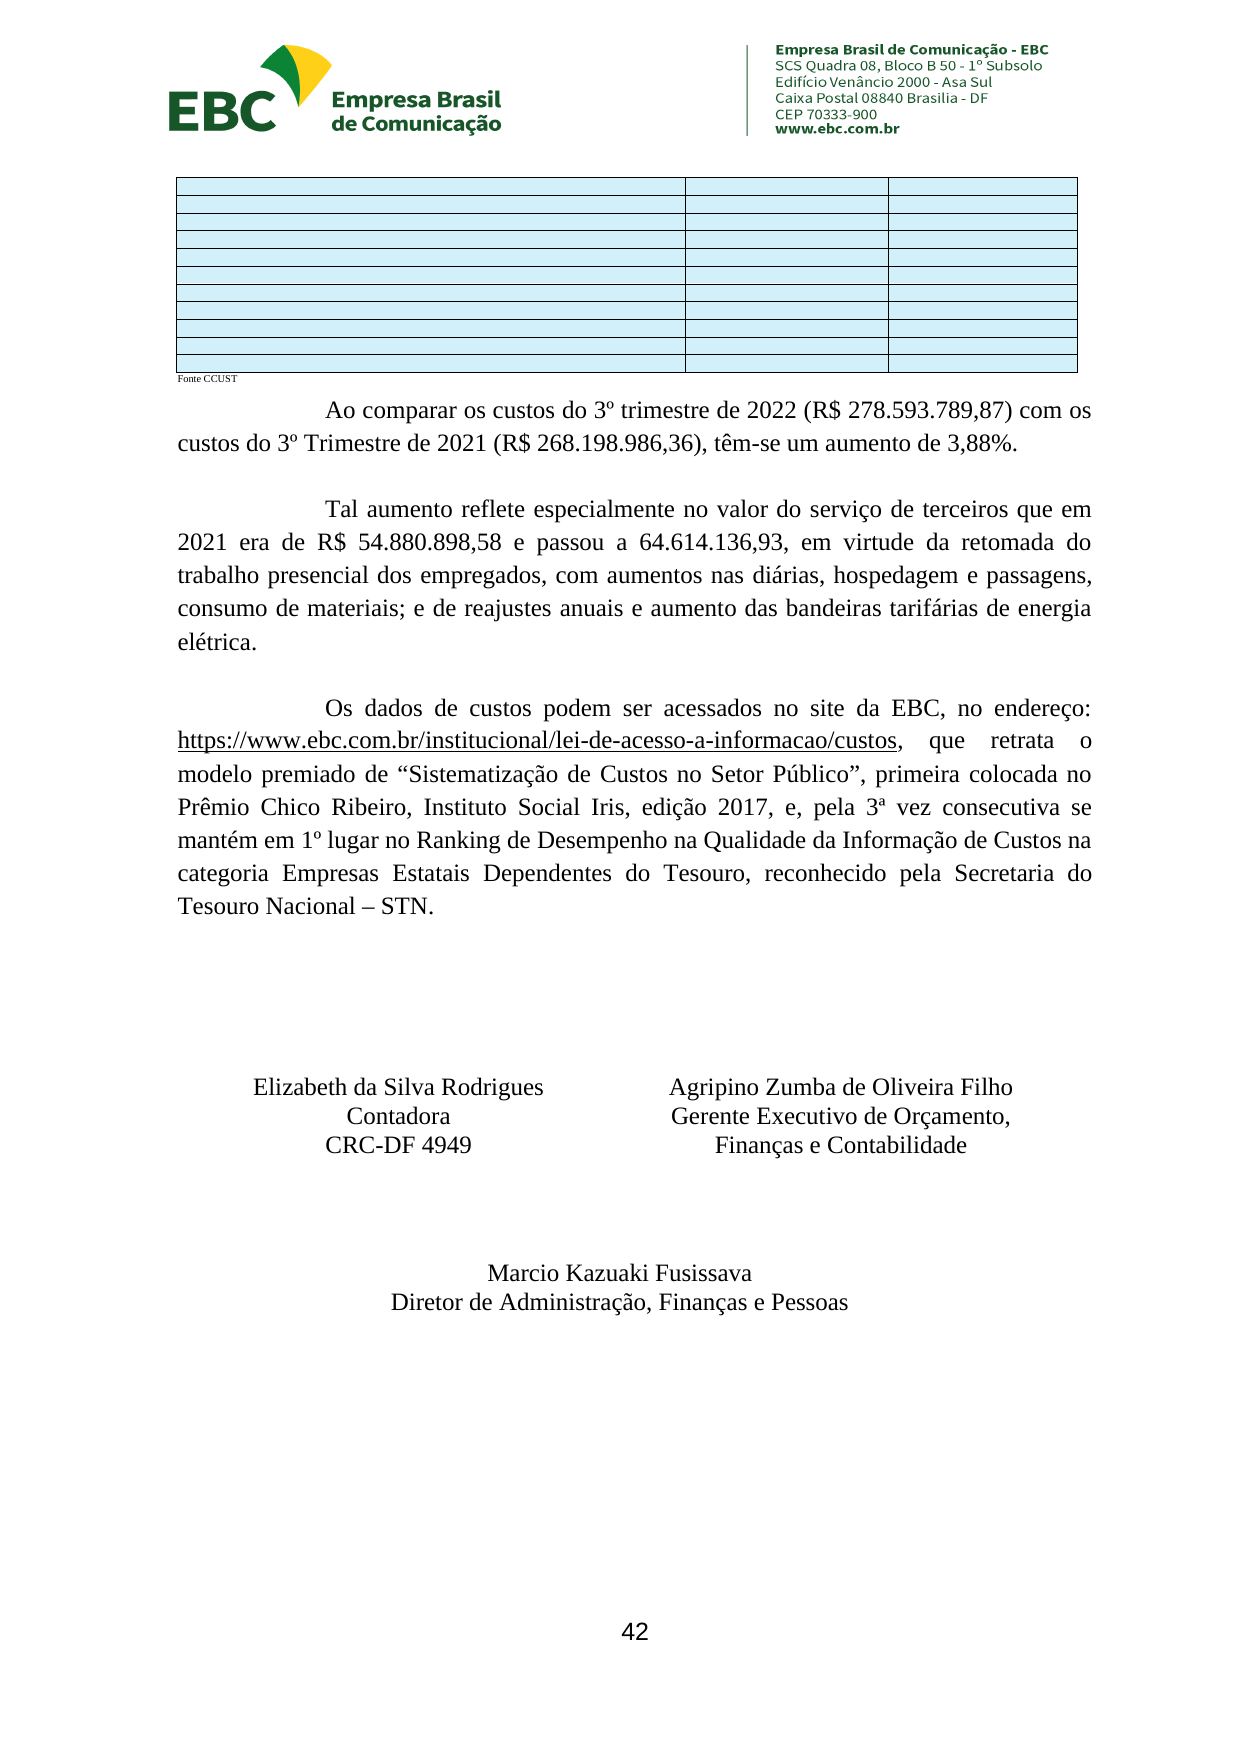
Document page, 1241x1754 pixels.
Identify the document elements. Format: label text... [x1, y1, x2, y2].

table_cell 157.727,54 [686, 231, 888, 248]
text Ao comparar os custos do 3º trimestre de 2022 (R$ 278.593.789,87) com os custos do 3º Trimestre de 2021 (R$ 268.198.986,36), têm-se um aumento de 3,88%. [177, 395, 1093, 457]
table_header Agripino Zumba de Oliveira Filho Gerente Executivo de Orçamento, Finanças e Contabilidade [620, 1073, 1062, 1159]
table_cell (3) GERAIS E ADMINISTRATIVOS OUTROS [177, 285, 685, 301]
table_cell 1.235.907,71 [686, 302, 888, 319]
table_cell 2.330.879,52 [686, 355, 888, 372]
table_cell + Contratos [177, 267, 685, 283]
table_cell 8.549.915,34 [889, 249, 1077, 266]
table_cell 1.197.854,83 [686, 320, 888, 337]
table_cell + Hospedagem [177, 231, 685, 248]
table_cell + Passagem [177, 214, 685, 230]
table_cell 1.390.905,82 [889, 214, 1077, 230]
table_cell + Condomínio [177, 178, 685, 195]
text Os dados de custos podem ser acessados no site da EBC, no endereço: https://www.ebc.com.br/institucional/lei-de-acesso-a-informacao/custos, que retrata o modelo premiado de “Sistematização de Custos no Setor Público”, primeira colocada no Prêmio Chico Ribeiro, Instituto Social Iris, edição 2017, e, pela 3ª vez consecutiva se mantém em 1º lugar no Ranking de Desempenho na Qualidade da Informação de Custos na categoria Empresas Estatais Dependentes do Tesouro, reconhecido pela Secretaria do Tesouro Nacional – STN. [177, 693, 1093, 919]
table_cell + DEPRECIAÇÃO [177, 355, 685, 372]
table_cell 235.360,42 [889, 338, 1077, 354]
table_cell 2.050.097,22 [889, 302, 1077, 319]
table_cell 42.733.755,20 [686, 267, 888, 283]
text Fonte CCUST [177, 373, 1093, 385]
table_cell 816.991,94 [889, 320, 1077, 337]
table_cell 6.407.657,11 [889, 285, 1077, 301]
table_cell 1.233.626,95 [686, 338, 888, 354]
table_cell + CONSUMO DE MATERIAIS [177, 338, 685, 354]
table_header Elizabeth da Silva Rodrigues Contadora CRC-DF 4949 [177, 1073, 619, 1159]
table_cell 2.224.835,78 [686, 214, 888, 230]
table_cell + DIÁRIAS [177, 320, 685, 337]
table_cell 37.332.709,05 [889, 267, 1077, 283]
table_cell 1.413.812,11 [686, 196, 888, 213]
table_cell 1.515.369,73 [889, 178, 1077, 195]
table_cell 152.684,16 [889, 231, 1077, 248]
table_cell 9.490.156,56 [686, 249, 888, 266]
table_cell 431.311,88 [889, 196, 1077, 213]
table_cell 5.998.269,01 [686, 285, 888, 301]
text Tal aumento reflete especialmente no valor do serviço de terceiros que em 2021 era de R$ 54.880.898,58 e passou a 64.614.136,93, em virtude da retomada do trabalho presencial dos empregados, com aumentos nas diárias, hospedagem e passagens, consumo de materiais; e de reajustes anuais e aumento das bandeiras tarifárias de energia elétrica. [177, 494, 1093, 655]
table_cell + Telecomunicações [177, 249, 685, 266]
table_cell 3.305.207,53 [889, 355, 1077, 372]
table_cell + Aluguel de Veículos em Viagem [177, 196, 685, 213]
table_header Marcio Kazuaki Fusissava Diretor de Administração, Finanças e Pessoas [177, 1258, 1062, 1315]
table_cell 1.492.263,86 [686, 178, 888, 195]
table_cell + IMPOSTOS E TAXAS [177, 302, 685, 319]
